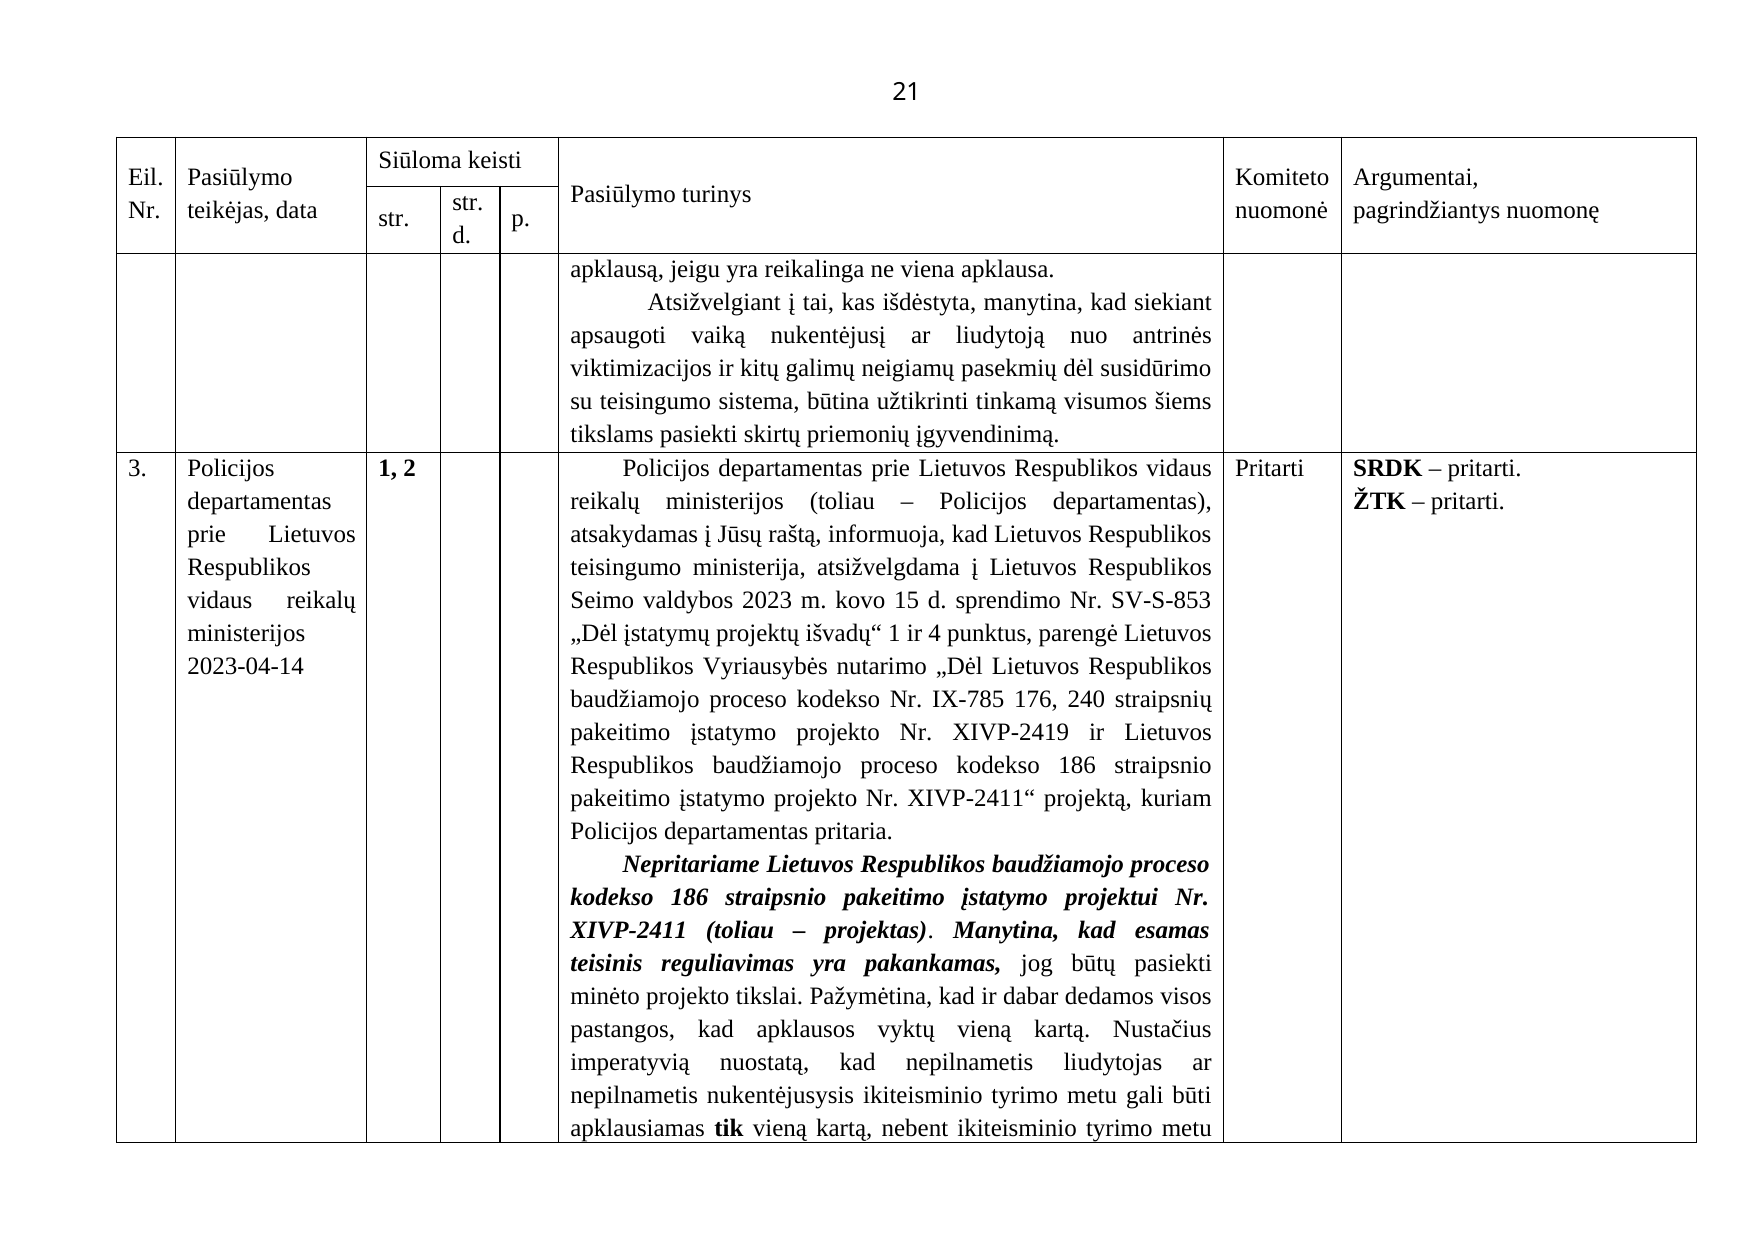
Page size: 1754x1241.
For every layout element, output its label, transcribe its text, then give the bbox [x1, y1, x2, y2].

table_cell [176, 254, 366, 452]
table_cell 1, 2 [367, 453, 440, 1142]
table_header Eil. Nr. [117, 138, 175, 253]
table_cell [367, 254, 440, 452]
table_cell [501, 254, 558, 452]
table_cell [501, 453, 558, 1142]
table_cell 3. [117, 453, 175, 1142]
table_cell str. [367, 187, 440, 253]
table_cell Policijos departamentas prie Lietuvos Respublikos vidaus reikalų ministerijos (toliau – Policijos departamentas), atsakydamas į Jūsų raštą, informuoja, kad Lietuvos Respublikos teisingumo ministerija, atsižvelgdama į Lietuvos Respublikos Seimo valdybos 2023 m. kovo 15 d. sprendimo Nr. SV-S-853 „Dėl įstatymų projektų išvadų“ 1 ir 4 punktus, parengė Lietuvos Respublikos Vyriausybės nutarimo „Dėl Lietuvos Respublikos baudžiamojo proceso kodekso Nr. IX-785 176, 240 straipsnių pakeitimo įstatymo projekto Nr. XIVP-2419 ir Lietuvos Respublikos baudžiamojo proceso kodekso 186 straipsnio pakeitimo įstatymo projekto Nr. XIVP-2411“ projektą, kuriam Policijos departamentas pritaria. Nepritariame Lietuvos Respublikos baudžiamojo proceso kodekso 186 straipsnio pakeitimo įstatymo projektui Nr. XIVP-2411 (toliau – projektas). Manytina, kad esamas teisinis reguliavimas yra pakankamas, jog būtų pasiekti minėto projekto tikslai. Pažymėtina, kad ir dabar dedamos visos pastangos, kad apklausos vyktų vieną kartą. Nustačius imperatyvią nuostatą, kad nepilnametis liudytojas ar nepilnametis nukentėjusysis ikiteisminio tyrimo metu gali būti apklausiamas tik vieną kartą, nebent ikiteisminio tyrimo metu [559, 453, 1223, 1142]
table_cell [1224, 254, 1341, 452]
table_header Pasiūlymo turinys [559, 138, 1223, 253]
table_cell p. [501, 187, 558, 253]
table_header Argumentai, pagrindžiantys nuomonę [1342, 138, 1696, 253]
table_cell apklausą, jeigu yra reikalinga ne viena apklausa. Atsižvelgiant į tai, kas išdėstyta, manytina, kad siekiant apsaugoti vaiką nukentėjusį ar liudytoją nuo antrinės viktimizacijos ir kitų galimų neigiamų pasekmių dėl susidūrimo su teisingumo sistema, būtina užtikrinti tinkamą visumos šiems tikslams pasiekti skirtų priemonių įgyvendinimą. [559, 254, 1223, 452]
table_cell str. d. [441, 187, 499, 253]
table_header Pasiūlymo teikėjas, data [176, 138, 366, 253]
table_cell SRDK – pritarti. ŽTK – pritarti. [1342, 453, 1696, 1142]
table_cell [441, 453, 499, 1142]
table_cell [1342, 254, 1696, 452]
table_cell [441, 254, 499, 452]
table_cell [117, 254, 175, 452]
table_header Komiteto nuomonė [1224, 138, 1341, 253]
table_cell Pritarti [1224, 453, 1341, 1142]
table_header Siūloma keisti [367, 138, 558, 186]
table_cell Policijos departamentas prie Lietuvos Respublikos vidaus reikalų ministerijos 2023-04-14 [176, 453, 366, 1142]
